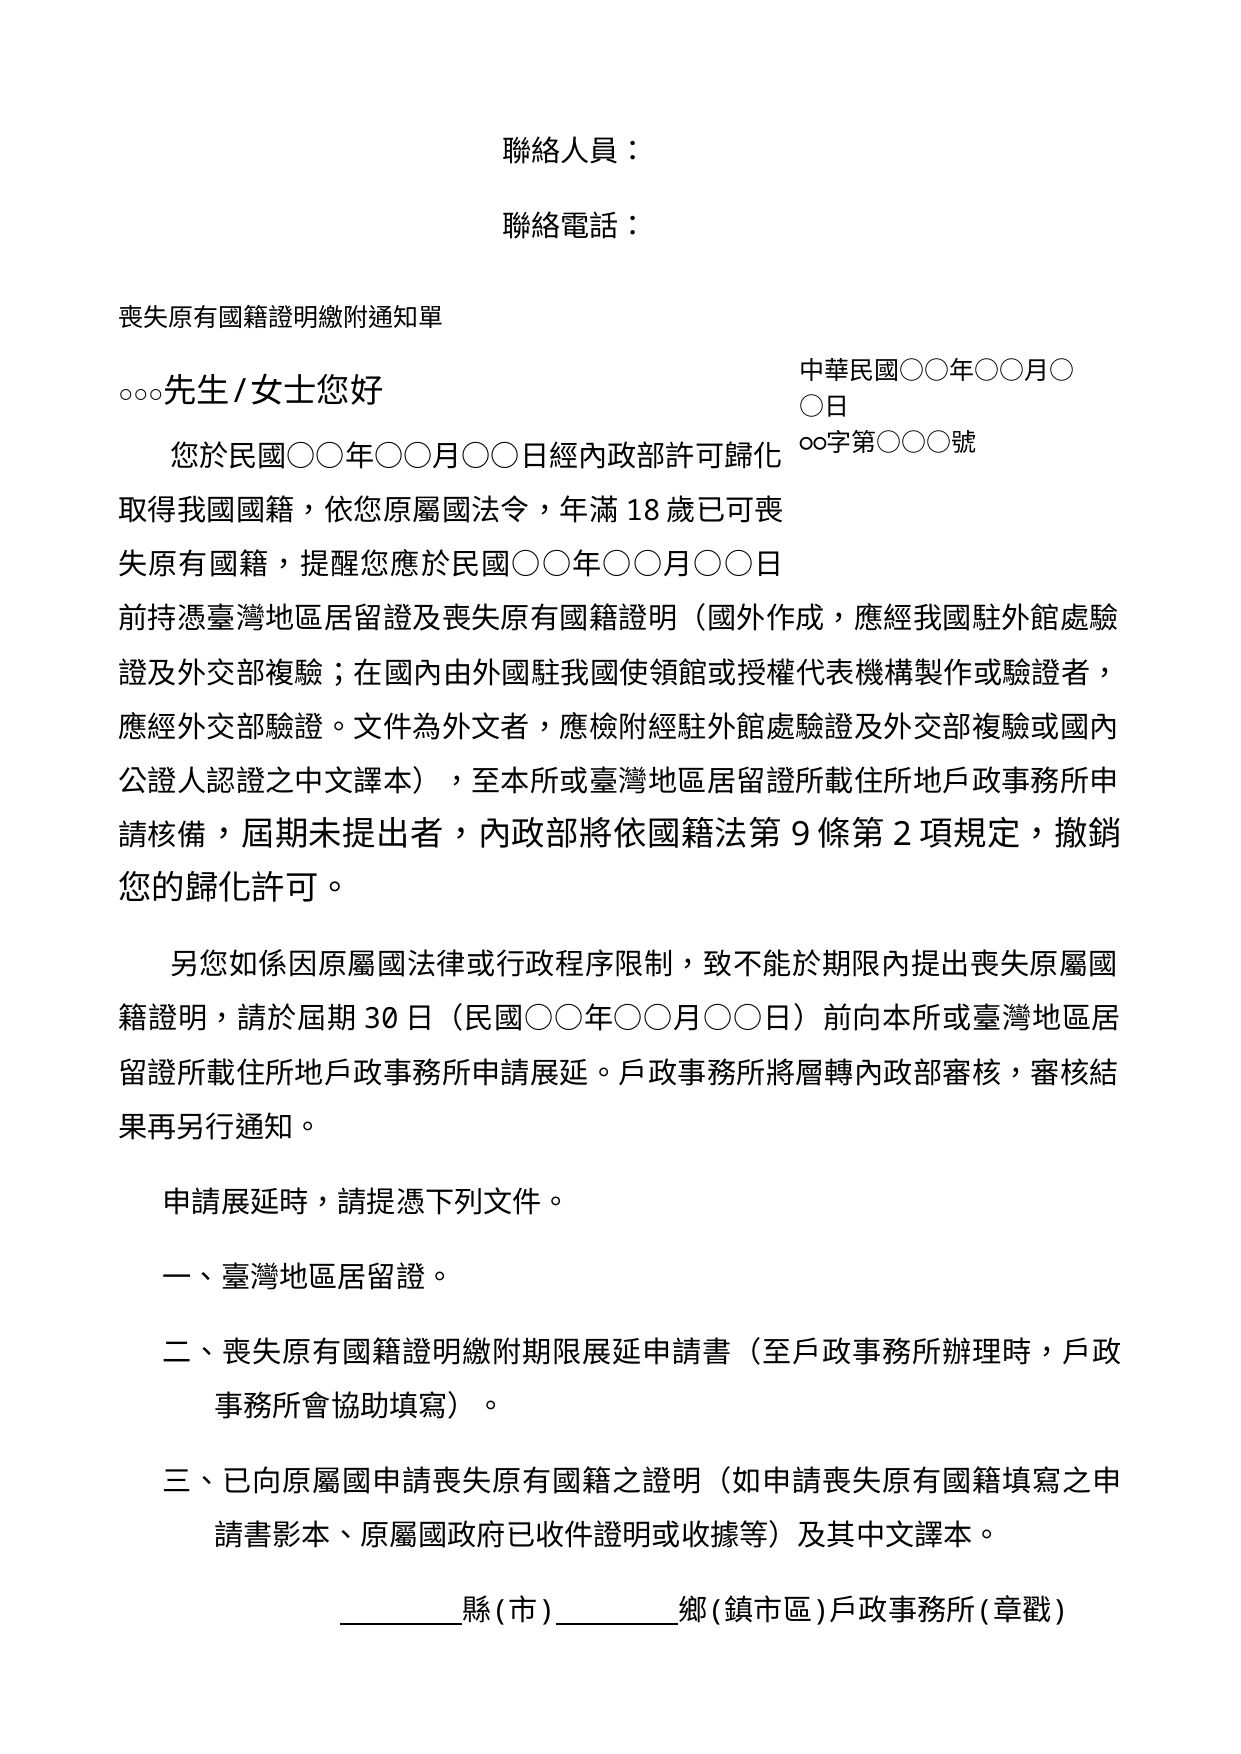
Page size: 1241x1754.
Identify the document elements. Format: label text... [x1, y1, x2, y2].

text 喪失原有國籍證明繳附通知單 [118, 297, 1122, 334]
text 聯絡電話： [502, 193, 1122, 247]
text 一、臺灣地區居留證。 [162, 1244, 1122, 1298]
text 聯絡人員： [502, 118, 1122, 172]
text [1106, 364, 1122, 413]
text 您於民國○○年○○月○○日經內政部許可歸化取得我國國籍，依您原屬國法令，年滿18歲已可喪失原有國籍，提醒您應於民國○○年○○月○○日前持憑臺灣地區居留證及喪失原有國籍證明（國外作成，應經我國駐外館處驗證及外交部複驗；在國內由外國駐我國使領館或授權代表機構製作或驗證者，應經外交部驗證。文件為外文者，應檢附經駐外館處驗證及外交部複驗或國內公證人認證之中文譯本），至本所或臺灣地區居留證所載住所地戶政事務所申請核備，屆期未提出者，內政部將依國籍法第9條第2項規定，撤銷您的歸化許可。 [118, 423, 1122, 911]
text 申請展延時，請提憑下列文件。 [118, 1169, 1122, 1223]
text 另您如係因原屬國法律或行政程序限制，致不能於期限內提出喪失原屬國籍證明，請於屆期30日（民國○○年○○月○○日）前向本所或臺灣地區居留證所載住所地戶政事務所申請展延。戶政事務所將層轉內政部審核，審核結果再另行通知。 [118, 931, 1122, 1148]
text 中華民國○○年○○月○○日 [799, 350, 1091, 423]
text ○○字第○○○號 [799, 423, 1091, 459]
text 縣(市) 鄉(鎮市區)戶政事務所(章戳) [339, 1577, 1122, 1631]
text ○○○先生/女士您好 [118, 364, 784, 413]
text 二、喪失原有國籍證明繳附期限展延申請書（至戶政事務所辦理時，戶政事務所會協助填寫）。 [162, 1319, 1122, 1427]
text 三、已向原屬國申請喪失原有國籍之證明（如申請喪失原有國籍填寫之申請書影本、原屬國政府已收件證明或收據等）及其中文譯本。 [162, 1448, 1122, 1556]
